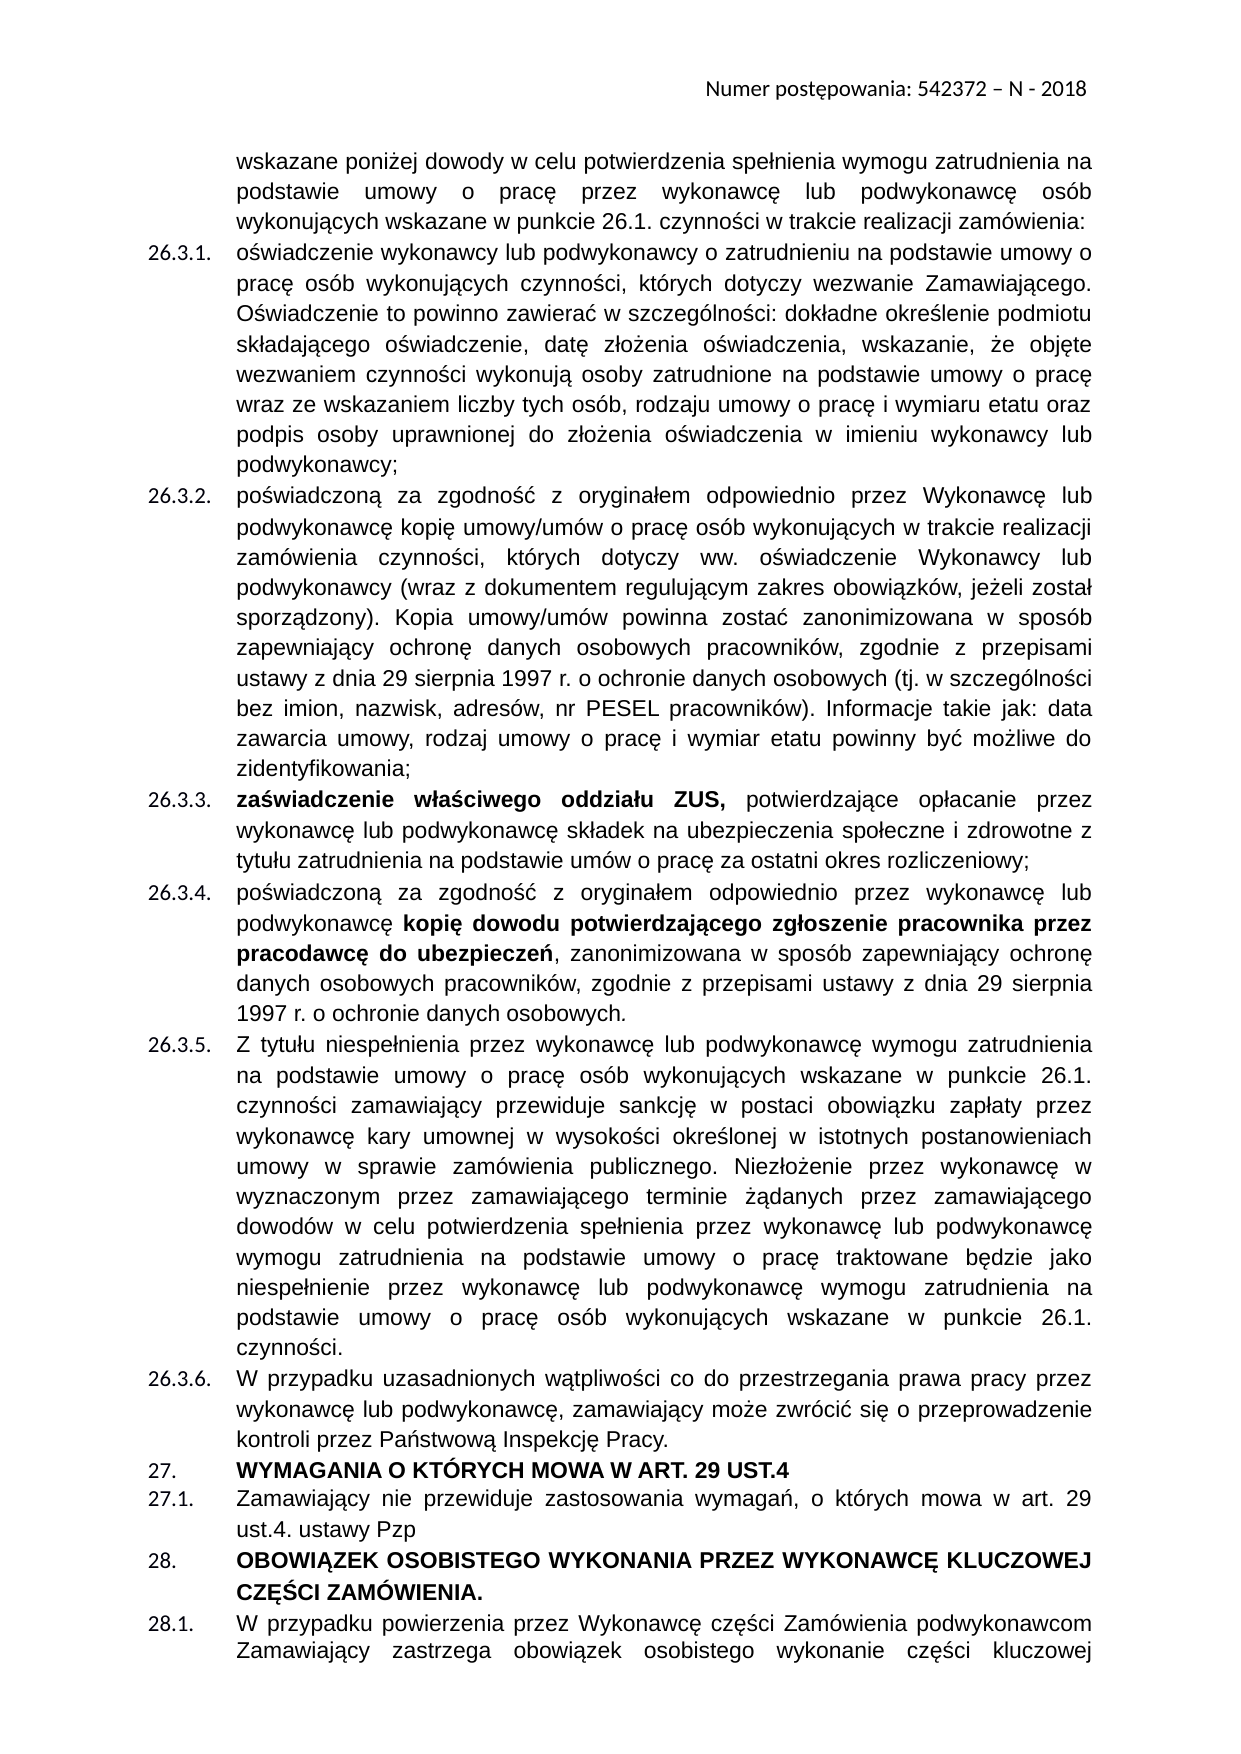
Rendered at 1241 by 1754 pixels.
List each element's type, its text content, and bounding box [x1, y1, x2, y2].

list wskazane poniżej dowody w celu potwierdzenia spełnienia wymogu zatrudnienia na podstawie umowy o pracę przez wykonawcę lub podwykonawcę osób wykonujących wskazane w punkcie 26.1. czynności w trakcie realizacji zamówienia: [148, 148, 1093, 234]
list poświadczoną za zgodność z oryginałem odpowiednio przez Wykonawcę lub podwykonawcę kopię umowy/umów o pracę osób wykonujących w trakcie realizacji zamówienia czynności, których dotyczy ww. oświadczenie Wykonawcy lub podwykonawcy (wraz z dokumentem regulującym zakres obowiązków, jeżeli został sporządzony). Kopia umowy/umów powinna zostać zanonimizowana w sposób zapewniający ochronę danych osobowych pracowników, zgodnie z przepisami ustawy z dnia 29 sierpnia 1997 r. o ochronie danych osobowych (tj. w szczególności bez imion, nazwisk, adresów, nr PESEL pracowników). Informacje takie jak: data zawarcia umowy, rodzaj umowy o pracę i wymiar etatu powinny być możliwe do zidentyfikowania; [148, 482, 1093, 781]
list W przypadku powierzenia przez Wykonawcę części Zamówienia podwykonawcom Zamawiający zastrzega obowiązek osobistego wykonanie części kluczowej [148, 1609, 1093, 1663]
list Z tytułu niespełnienia przez wykonawcę lub podwykonawcę wymogu zatrudnienia na podstawie umowy o pracę osób wykonujących wskazane w punkcie 26.1. czynności zamawiający przewiduje sankcję w postaci obowiązku zapłaty przez wykonawcę kary umownej w wysokości określonej w istotnych postanowieniach umowy w sprawie zamówienia publicznego. Niezłożenie przez wykonawcę w wyznaczonym przez zamawiającego terminie żądanych przez zamawiającego dowodów w celu potwierdzenia spełnienia przez wykonawcę lub podwykonawcę wymogu zatrudnienia na podstawie umowy o pracę traktowane będzie jako niespełnienie przez wykonawcę lub podwykonawcę wymogu zatrudnienia na podstawie umowy o pracę osób wykonujących wskazane w punkcie 26.1. czynności. [148, 1030, 1093, 1360]
list Zamawiający nie przewiduje zastosowania wymagań, o których mowa w art. 29 ust.4. ustawy Pzp [148, 1484, 1093, 1543]
list zaświadczenie właściwego oddziału ZUS, potwierdzające opłacanie przez wykonawcę lub podwykonawcę składek na ubezpieczenia społeczne i zdrowotne z tytułu zatrudnienia na podstawie umów o pracę za ostatni okres rozliczeniowy; [148, 785, 1093, 874]
list W przypadku uzasadnionych wątpliwości co do przestrzegania prawa pracy przez wykonawcę lub podwykonawcę, zamawiający może zwrócić się o przeprowadzenie kontroli przez Państwową Inspekcję Pracy. [148, 1364, 1093, 1453]
list OBOWIĄZEK OSOBISTEGO WYKONANIA PRZEZ WYKONAWCĘ KLUCZOWEJ CZĘŚCI ZAMÓWIENIA. [148, 1547, 1093, 1605]
list oświadczenie wykonawcy lub podwykonawcy o zatrudnieniu na podstawie umowy o pracę osób wykonujących czynności, których dotyczy wezwanie Zamawiającego. Oświadczenie to powinno zawierać w szczególności: dokładne określenie podmiotu składającego oświadczenie, datę złożenia oświadczenia, wskazanie, że objęte wezwaniem czynności wykonują osoby zatrudnione na podstawie umowy o pracę wraz ze wskazaniem liczby tych osób, rodzaju umowy o pracę i wymiaru etatu oraz podpis osoby uprawnionej do złożenia oświadczenia w imieniu wykonawcy lub podwykonawcy; [148, 238, 1093, 478]
list poświadczoną za zgodność z oryginałem odpowiednio przez wykonawcę lub podwykonawcę kopię dowodu potwierdzającego zgłoszenie pracownika przez pracodawcę do ubezpieczeń, zanonimizowana w sposób zapewniający ochronę danych osobowych pracowników, zgodnie z przepisami ustawy z dnia 29 sierpnia 1997 r. o ochronie danych osobowych. [148, 878, 1093, 1026]
list WYMAGANIA O KTÓRYCH MOWA W ART. 29 UST.4 [148, 1457, 1093, 1484]
